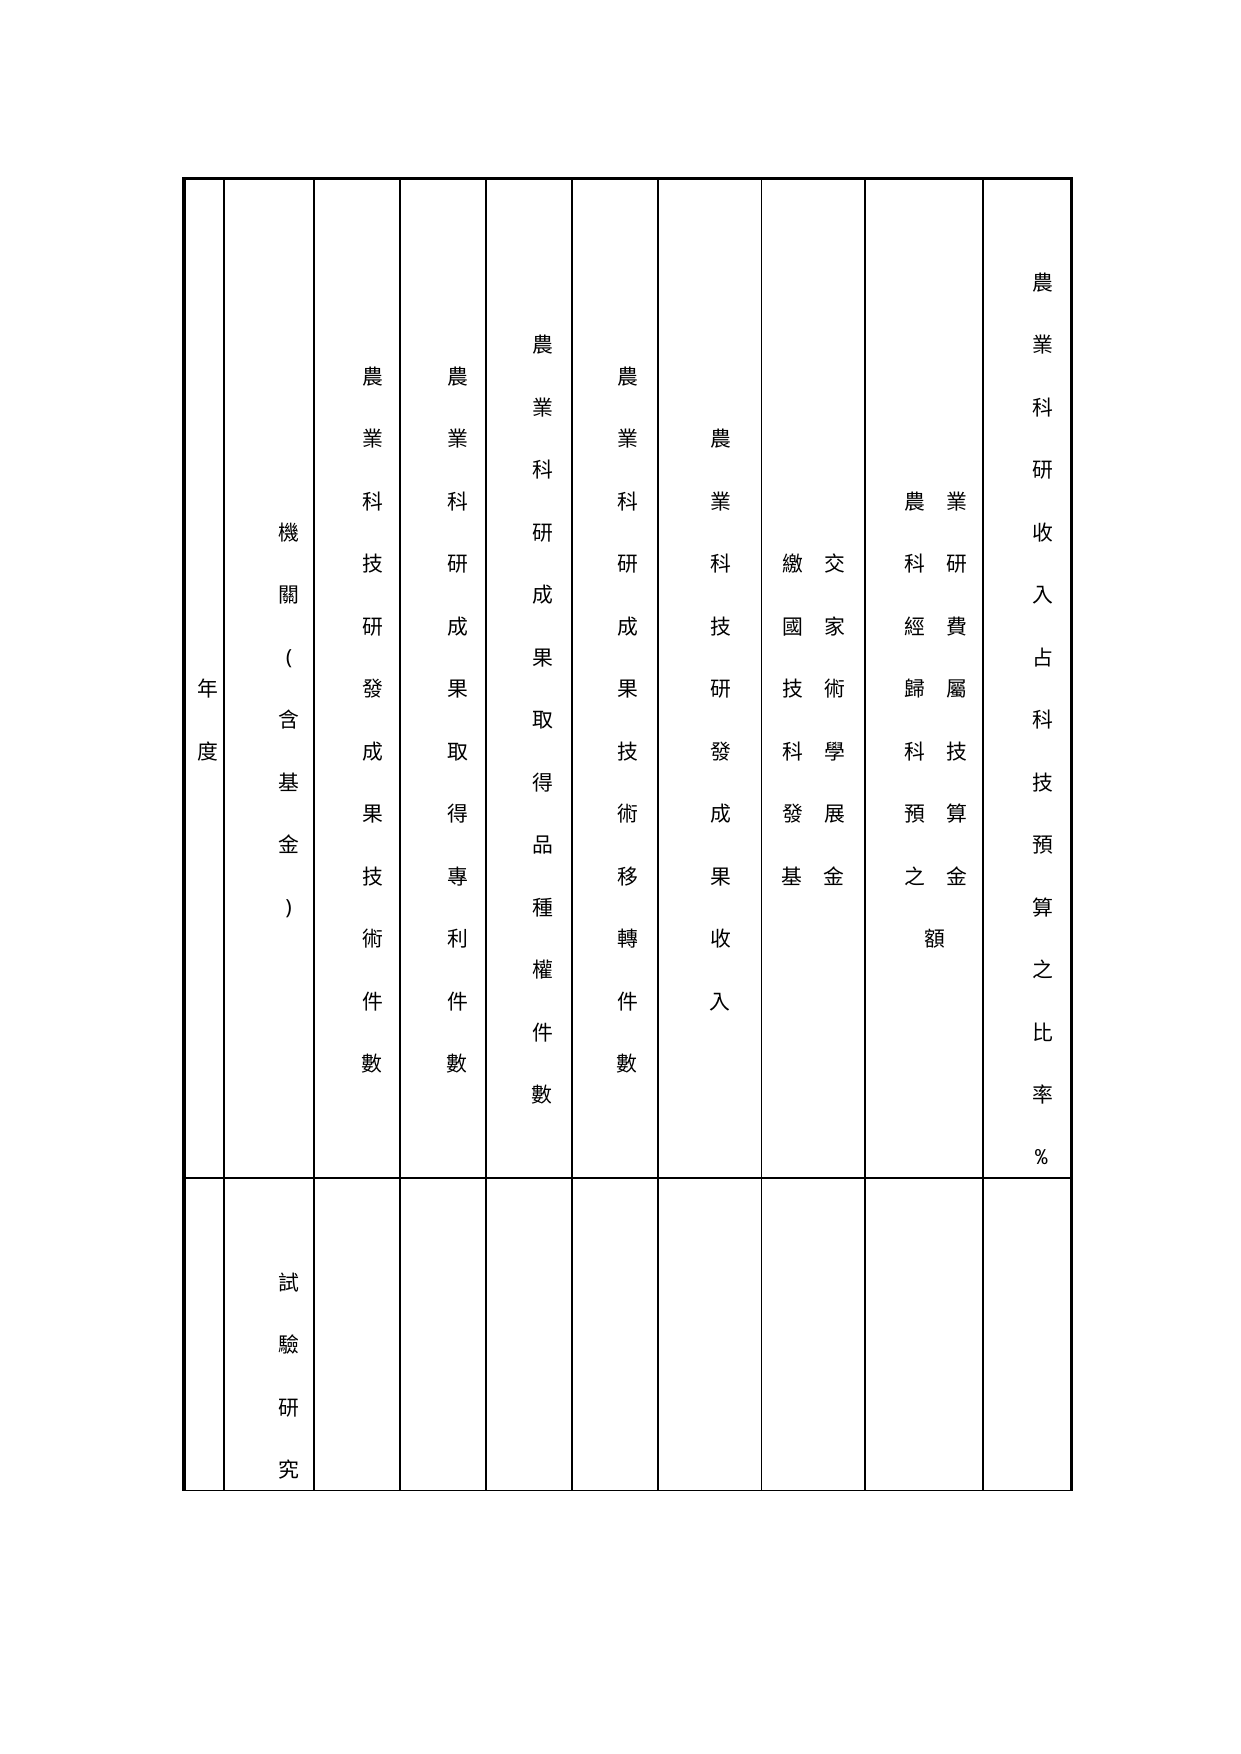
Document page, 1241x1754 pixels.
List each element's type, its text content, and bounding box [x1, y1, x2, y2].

table_header 機關(含基金) [225, 180, 313, 1177]
table_cell [984, 1179, 1070, 1490]
table_cell [315, 1179, 399, 1490]
table_cell [866, 1179, 982, 1490]
table_cell [762, 1179, 864, 1490]
table_header 年度 [186, 180, 223, 1177]
table_cell 試驗研究 [225, 1179, 313, 1490]
table_header 農業科研收入占科技預算之比率% [984, 180, 1070, 1177]
table_header 農業科技研發成果技術件數 [315, 180, 399, 1177]
table_header 農業科研成果取得專利件數 [401, 180, 485, 1177]
table_header 農業科研成果技術移轉件數 [573, 180, 657, 1177]
table_header 農業科研成果取得品種權件數 [487, 180, 571, 1177]
table_header 農業科研經費歸屬科技預算之金額 [866, 180, 982, 1177]
table_header 農業科技研發成果收入 [659, 180, 761, 1177]
table_cell [401, 1179, 485, 1490]
table_header 繳交國家技術科學 發展基金 [762, 180, 864, 1177]
table_cell [659, 1179, 761, 1490]
table_cell [487, 1179, 571, 1490]
table_cell [573, 1179, 657, 1490]
table_cell [186, 1179, 223, 1490]
